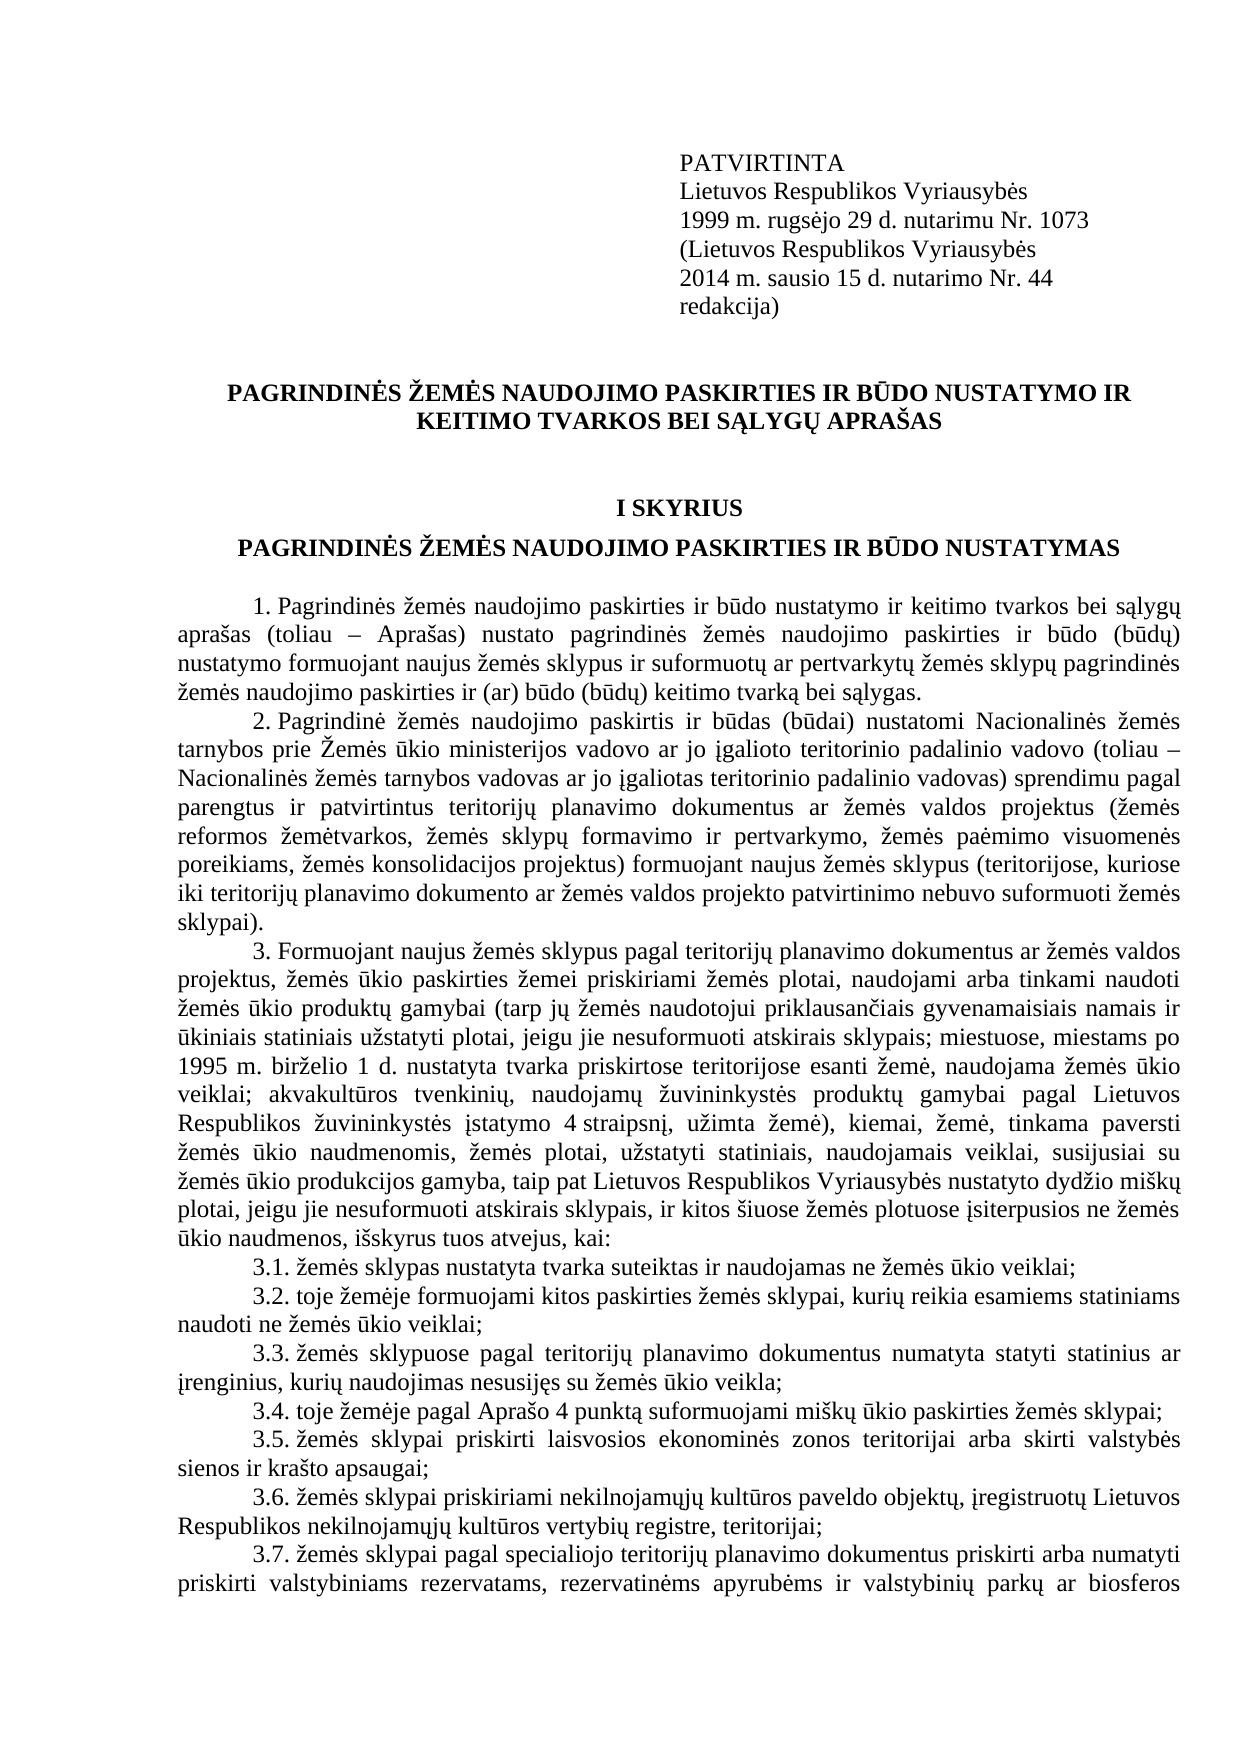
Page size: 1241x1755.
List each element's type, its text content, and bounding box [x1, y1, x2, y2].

text 3.5. žemės sklypai priskirti laisvosios ekonominės zonos teritorijai arba skirti valstybės sienos ir krašto apsaugai; [177, 1424, 1181, 1482]
text 3.7. žemės sklypai pagal specialiojo teritorijų planavimo dokumentus priskirti arba numatyti priskirti valstybiniams rezervatams, rezervatinėms apyrubėms ir valstybinių parkų ar biosferos [177, 1539, 1181, 1597]
text 3.4. toje žemėje pagal Aprašo 4 punktą suformuojami miškų ūkio paskirties žemės sklypai; [177, 1396, 1181, 1424]
text 1. Pagrindinės žemės naudojimo paskirties ir būdo nustatymo ir keitimo tvarkos bei sąlygų aprašas (toliau – Aprašas) nustato pagrindinės žemės naudojimo paskirties ir būdo (būdų) nustatymo formuojant naujus žemės sklypus ir suformuotų ar pertvarkytų žemės sklypų pagrindinės žemės naudojimo paskirties ir (ar) būdo (būdų) keitimo tvarką bei sąlygas. [177, 591, 1181, 706]
text 3.3. žemės sklypuose pagal teritorijų planavimo dokumentus numatyta statyti statinius ar įrenginius, kurių naudojimas nesusijęs su žemės ūkio veikla; [177, 1338, 1181, 1396]
text 3. Formuojant naujus žemės sklypus pagal teritorijų planavimo dokumentus ar žemės valdos projektus, žemės ūkio paskirties žemei priskiriami žemės plotai, naudojami arba tinkami naudoti žemės ūkio produktų gamybai (tarp jų žemės naudotojui priklausančiais gyvenamaisiais namais ir ūkiniais statiniais užstatyti plotai, jeigu jie nesuformuoti atskirais sklypais; miestuose, miestams po 1995 m. birželio 1 d. nustatyta tvarka priskirtose teritorijose esanti žemė, naudojama žemės ūkio veiklai; akvakultūros tvenkinių, naudojamų žuvininkystės produktų gamybai pagal Lietuvos Respublikos žuvininkystės įstatymo 4 straipsnį, užimta žemė), kiemai, žemė, tinkama paversti žemės ūkio naudmenomis, žemės plotai, užstatyti statiniais, naudojamais veiklai, susijusiai su žemės ūkio produkcijos gamyba, taip pat Lietuvos Respublikos Vyriausybės nustatyto dydžio miškų plotai, jeigu jie nesuformuoti atskirais sklypais, ir kitos šiuose žemės plotuose įsiterpusios ne žemės ūkio naudmenos, išskyrus tuos atvejus, kai: [177, 936, 1181, 1252]
text PATVIRTINTA Lietuvos Respublikos Vyriausybės 1999 m. rugsėjo 29 d. nutarimu Nr. 1073 (Lietuvos Respublikos Vyriausybės 2014 m. sausio 15 d. nutarimo Nr. 44 redakcija) [679, 148, 1181, 320]
text 3.2. toje žemėje formuojami kitos paskirties žemės sklypai, kurių reikia esamiems statiniams naudoti ne žemės ūkio veiklai; [177, 1281, 1181, 1338]
text 2. Pagrindinė žemės naudojimo paskirtis ir būdas (būdai) nustatomi Nacionalinės žemės tarnybos prie Žemės ūkio ministerijos vadovo ar jo įgalioto teritorinio padalinio vadovo (toliau – Nacionalinės žemės tarnybos vadovas ar jo įgaliotas teritorinio padalinio vadovas) sprendimu pagal parengtus ir patvirtintus teritorijų planavimo dokumentus ar žemės valdos projektus (žemės reformos žemėtvarkos, žemės sklypų formavimo ir pertvarkymo, žemės paėmimo visuomenės poreikiams, žemės konsolidacijos projektus) formuojant naujus žemės sklypus (teritorijose, kuriose iki teritorijų planavimo dokumento ar žemės valdos projekto patvirtinimo nebuvo suformuoti žemės sklypai). [177, 706, 1181, 936]
text PAGRINDINĖS ŽEMĖS NAUDOJIMO PASKIRTIES IR BŪDO NUSTATYMO IR KEITIMO TVARKOS BEI SĄLYGŲ APRAŠAS [177, 378, 1181, 435]
text 3.6. žemės sklypai priskiriami nekilnojamųjų kultūros paveldo objektų, įregistruotų Lietuvos Respublikos nekilnojamųjų kultūros vertybių registre, teritorijai; [177, 1482, 1181, 1539]
text I SKYRIUS [177, 493, 1181, 521]
text 3.1. žemės sklypas nustatyta tvarka suteiktas ir naudojamas ne žemės ūkio veiklai; [177, 1252, 1181, 1281]
text PAGRINDINĖS ŽEMĖS NAUDOJIMO PASKIRTIES IR BŪDO NUSTATYMAS [177, 533, 1181, 562]
